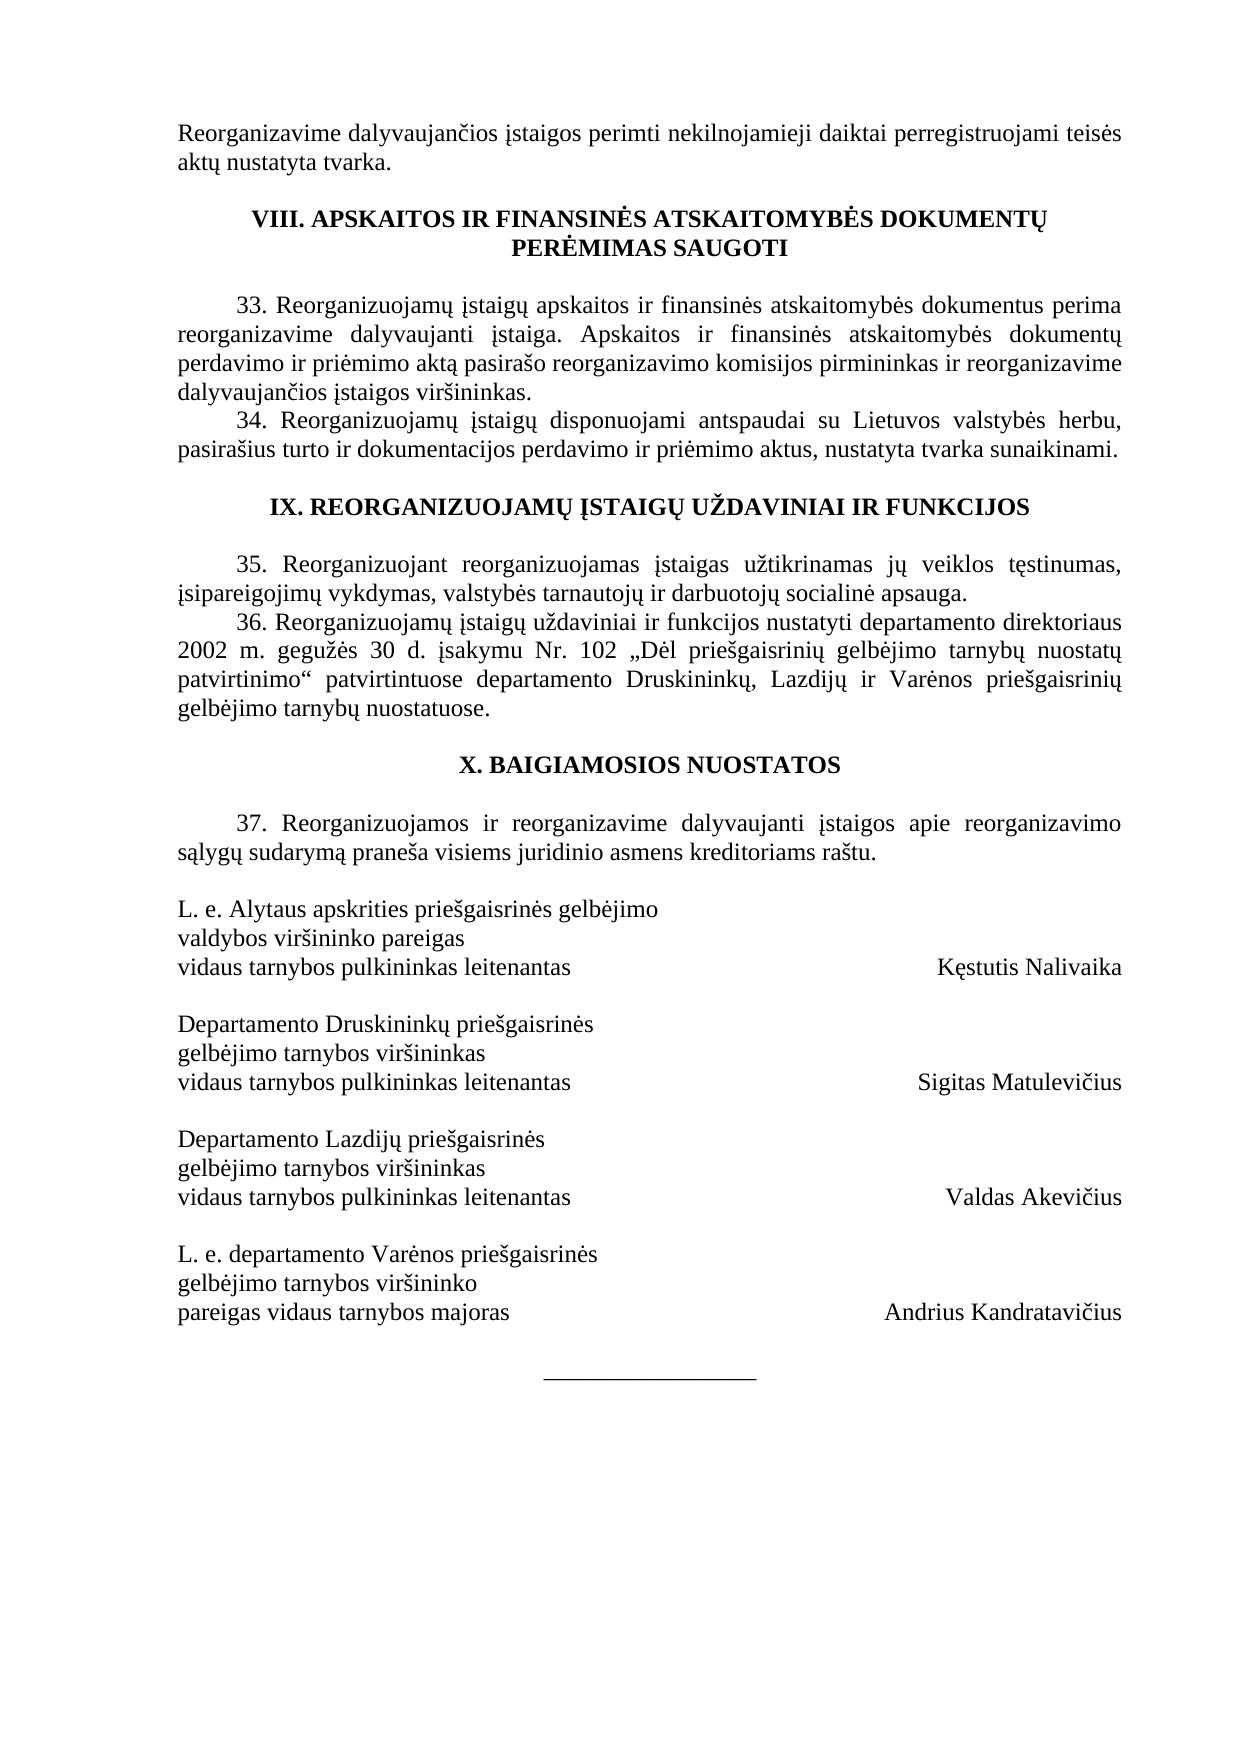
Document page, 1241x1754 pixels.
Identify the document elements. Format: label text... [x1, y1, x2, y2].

text 34. Reorganizuojamų įstaigų disponuojami antspaudai su Lietuvos valstybės herbu, pasirašius turto ir dokumentacijos perdavimo ir priėmimo aktus, nustatyta tvarka sunaikinami. [177, 406, 1122, 463]
text Departamento Lazdijų priešgaisrinės [177, 1124, 1122, 1153]
text Departamento Druskininkų priešgaisrinės [177, 1009, 1122, 1038]
text vidaus tarnybos pulkininkas leitenantas Kęstutis Nalivaika [177, 952, 1122, 981]
text _________________ [177, 1354, 1122, 1383]
text IX. REORGANIZUOJAMŲ ĮSTAIGŲ UŽDAVINIAI IR FUNKCIJOS [177, 492, 1122, 521]
text 35. Reorganizuojant reorganizuojamas įstaigas užtikrinamas jų veiklos tęstinumas, įsipareigojimų vykdymas, valstybės tarnautojų ir darbuotojų socialinė apsauga. [177, 549, 1122, 607]
text gelbėjimo tarnybos viršininko [177, 1268, 1122, 1297]
text 33. Reorganizuojamų įstaigų apskaitos ir finansinės atskaitomybės dokumentus perima reorganizavime dalyvaujanti įstaiga. Apskaitos ir finansinės atskaitomybės dokumentų perdavimo ir priėmimo aktą pasirašo reorganizavimo komisijos pirmininkas ir reorganizavime dalyvaujančios įstaigos viršininkas. [177, 291, 1122, 406]
text pareigas vidaus tarnybos majoras Andrius Kandratavičius [177, 1297, 1122, 1326]
text gelbėjimo tarnybos viršininkas [177, 1038, 1122, 1067]
text 36. Reorganizuojamų įstaigų uždaviniai ir funkcijos nustatyti departamento direktoriaus 2002 m. gegužės 30 d. įsakymu Nr. 102 „Dėl priešgaisrinių gelbėjimo tarnybų nuostatų patvirtinimo“ patvirtintuose departamento Druskininkų, Lazdijų ir Varėnos priešgaisrinių gelbėjimo tarnybų nuostatuose. [177, 607, 1122, 722]
text X. BAIGIAMOSIOS NUOSTATOS [177, 751, 1122, 779]
text VIII. APSKAITOS IR FINANSINĖS ATSKAITOMYBĖS DOKUMENTŲ PERĖMIMAS SAUGOTI [177, 204, 1122, 262]
text 37. Reorganizuojamos ir reorganizavime dalyvaujanti įstaigos apie reorganizavimo sąlygų sudarymą praneša visiems juridinio asmens kreditoriams raštu. [177, 808, 1122, 866]
text gelbėjimo tarnybos viršininkas [177, 1153, 1122, 1182]
text L. e. departamento Varėnos priešgaisrinės [177, 1239, 1122, 1268]
text valdybos viršininko pareigas [177, 923, 1122, 952]
text L. e. Alytaus apskrities priešgaisrinės gelbėjimo [177, 894, 1122, 923]
text vidaus tarnybos pulkininkas leitenantas Valdas Akevičius [177, 1182, 1122, 1211]
text vidaus tarnybos pulkininkas leitenantas Sigitas Matulevičius [177, 1067, 1122, 1096]
text Reorganizavime dalyvaujančios įstaigos perimti nekilnojamieji daiktai perregistruojami teisės aktų nustatyta tvarka. [177, 118, 1122, 176]
